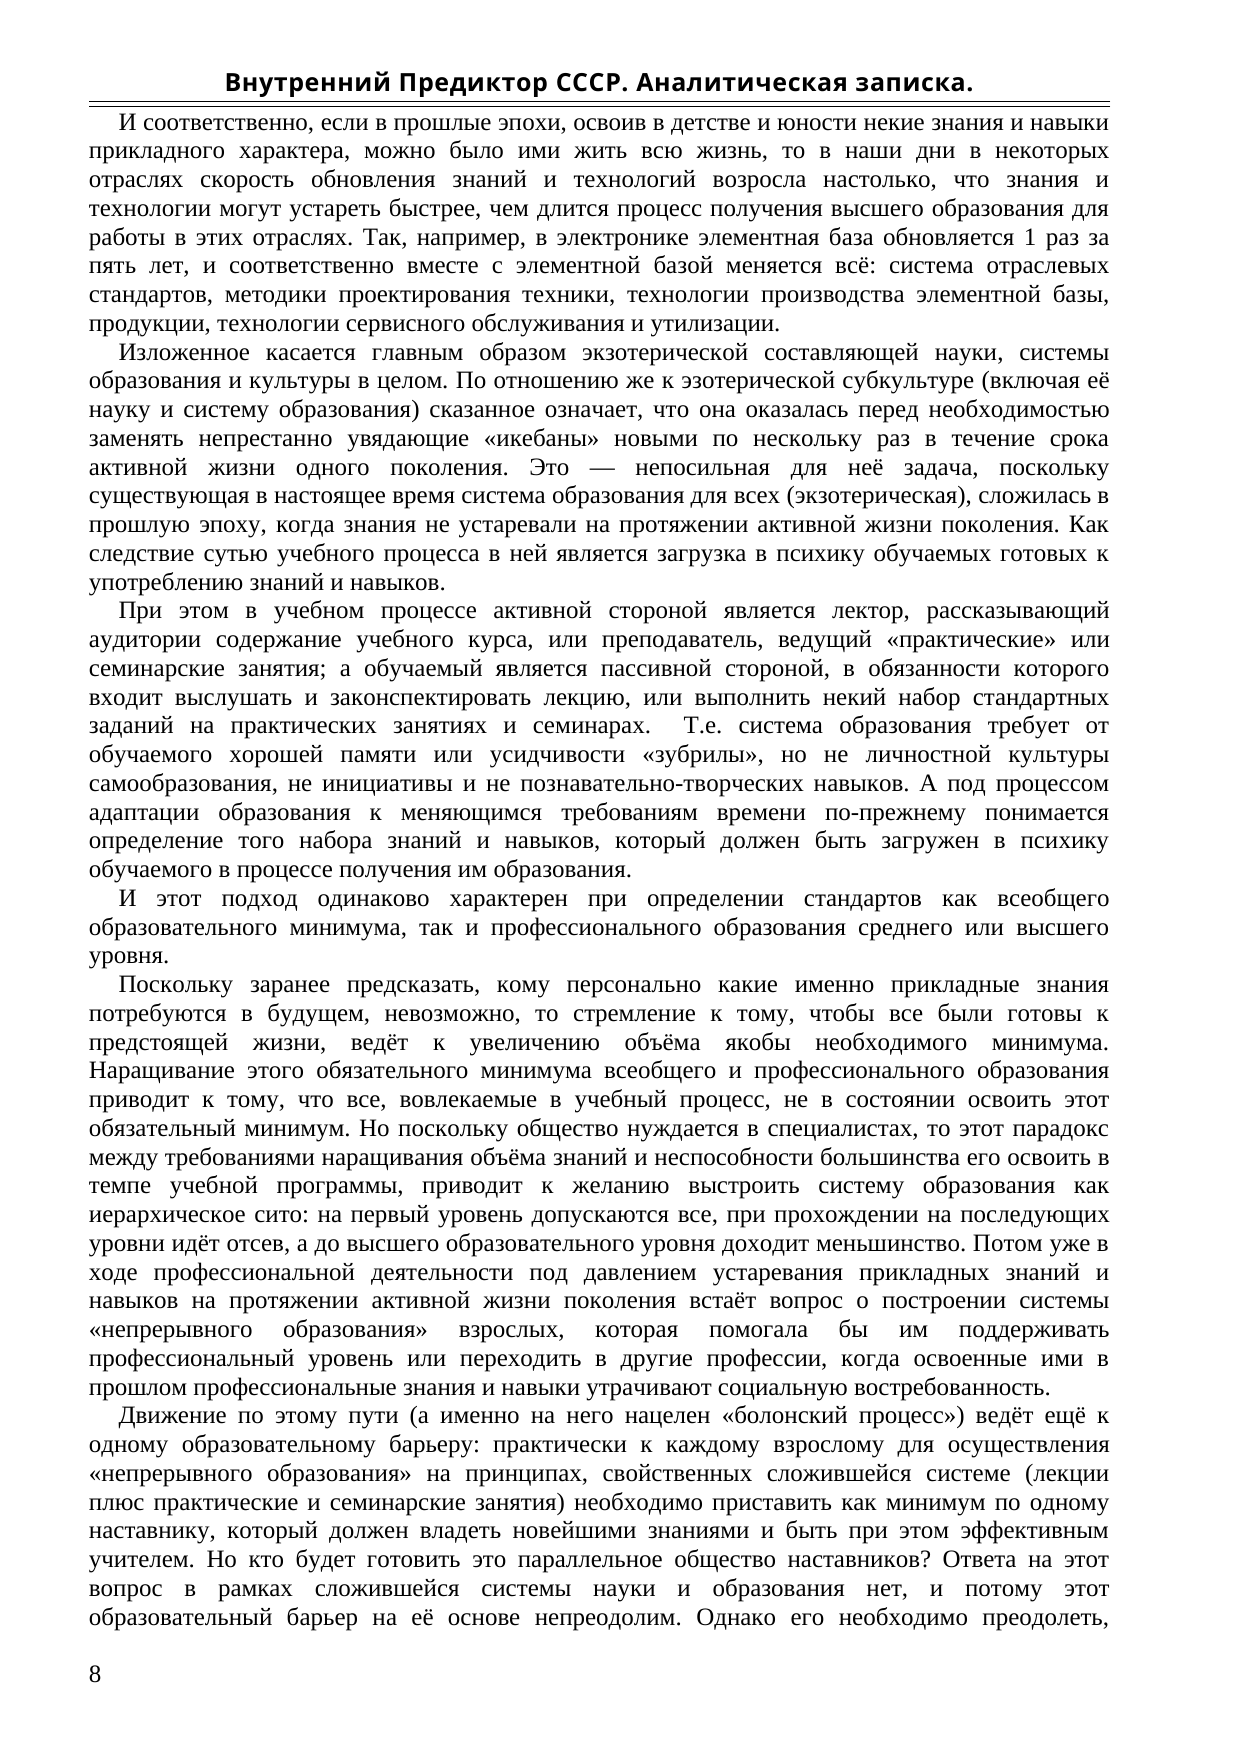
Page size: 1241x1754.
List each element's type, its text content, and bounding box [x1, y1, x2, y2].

text И этот подход одинаково характерен при определении стандартов как всеобщего образовательного минимума, так и профессионального образования среднего или высшего уровня. [89, 883, 1110, 969]
text При этом в учебном процессе активной стороной является лектор, рассказывающий аудитории содержание учебного курса, или преподаватель, ведущий «практические» или семинарские занятия; а обучаемый является пассивной стороной, в обязанности которого входит выслушать и законспектировать лекцию, или выполнить некий набор стандартных заданий на практических занятиях и семинарах. Т.е. система образования требует от обучаемого хорошей памяти или усидчивости «зубрилы», но не личностной культуры самообразования, не инициативы и не познавательно-творческих навыков. А под процессом адаптации образования к меняющимся требованиям времени по-прежнему понимается определение того набора знаний и навыков, который должен быть загружен в психику обучаемого в процессе получения им образования. [89, 595, 1110, 883]
text Движение по этому пути (а именно на него нацелен «болонский процесс») ведёт ещё к одному образовательному барьеру: практически к каждому взрослому для осуществления «непрерывного образования» на принципах, свойственных сложившейся системе (лекции плюс практические и семинарские занятия) необходимо приставить как минимум по одному наставнику, который должен владеть новейшими знаниями и быть при этом эффективным учителем. Но кто будет готовить это параллельное общество наставников? Ответа на этот вопрос в рамках сложившейся системы науки и образования нет, и потому этот образовательный барьер на её основе непреодолим. Однако его необходимо преодолеть, [89, 1400, 1110, 1630]
text Изложенное касается главным образом экзотерической составляющей науки, системы образования и культуры в целом. По отношению же к эзотерической субкультуре (включая её науку и систему образования) сказанное означает, что она оказалась перед необходимостью заменять непрестанно увядающие «икебаны» новыми по нескольку раз в течение срока активной жизни одного поколения. Это — непосильная для неё задача, поскольку существующая в настоящее время система образования для всех (экзотерическая), сложилась в прошлую эпоху, когда знания не устаревали на протяжении активной жизни поколения. Как следствие сутью учебного процесса в ней является загрузка в психику обучаемых готовых к употреблению знаний и навыков. [89, 337, 1110, 595]
text И соответственно, если в прошлые эпохи, освоив в детстве и юности некие знания и навыки прикладного характера, можно было ими жить всю жизнь, то в наши дни в некоторых отраслях скорость обновления знаний и технологий возросла настолько, что знания и технологии могут устареть быстрее, чем длится процесс получения высшего образования для работы в этих отраслях. Так, например, в электронике элементная база обновляется 1 раз за пять лет, и соответственно вместе с элементной базой меняется всё: система отраслевых стандартов, методики проектирования техники, технологии производства элементной базы, продукции, технологии сервисного обслуживания и утилизации. [89, 107, 1110, 337]
text Поскольку заранее предсказать, кому персонально какие именно прикладные знания потребуются в будущем, невозможно, то стремление к тому, чтобы все были готовы к предстоящей жизни, ведёт к увеличению объёма якобы необходимого минимума. Наращивание этого обязательного минимума всеобщего и профессионального образования приводит к тому, что все, вовлекаемые в учебный процесс, не в состоянии освоить этот обязательный минимум. Но поскольку общество нуждается в специалистах, то этот парадокс между требованиями наращивания объёма знаний и неспособности большинства его освоить в темпе учебной программы, приводит к желанию выстроить систему образования как иерархическое сито: на первый уровень допускаются все, при прохождении на последующих уровни идёт отсев, а до высшего образовательного уровня доходит меньшинство. Потом уже в ходе профессиональной деятельности под давлением устаревания прикладных знаний и навыков на протяжении активной жизни поколения встаёт вопрос о построении системы «непрерывного образования» взрослых, которая помогала бы им поддерживать профессиональный уровень или переходить в другие профессии, когда освоенные ими в прошлом профессиональные знания и навыки утрачивают социальную востребованность. [89, 969, 1110, 1400]
